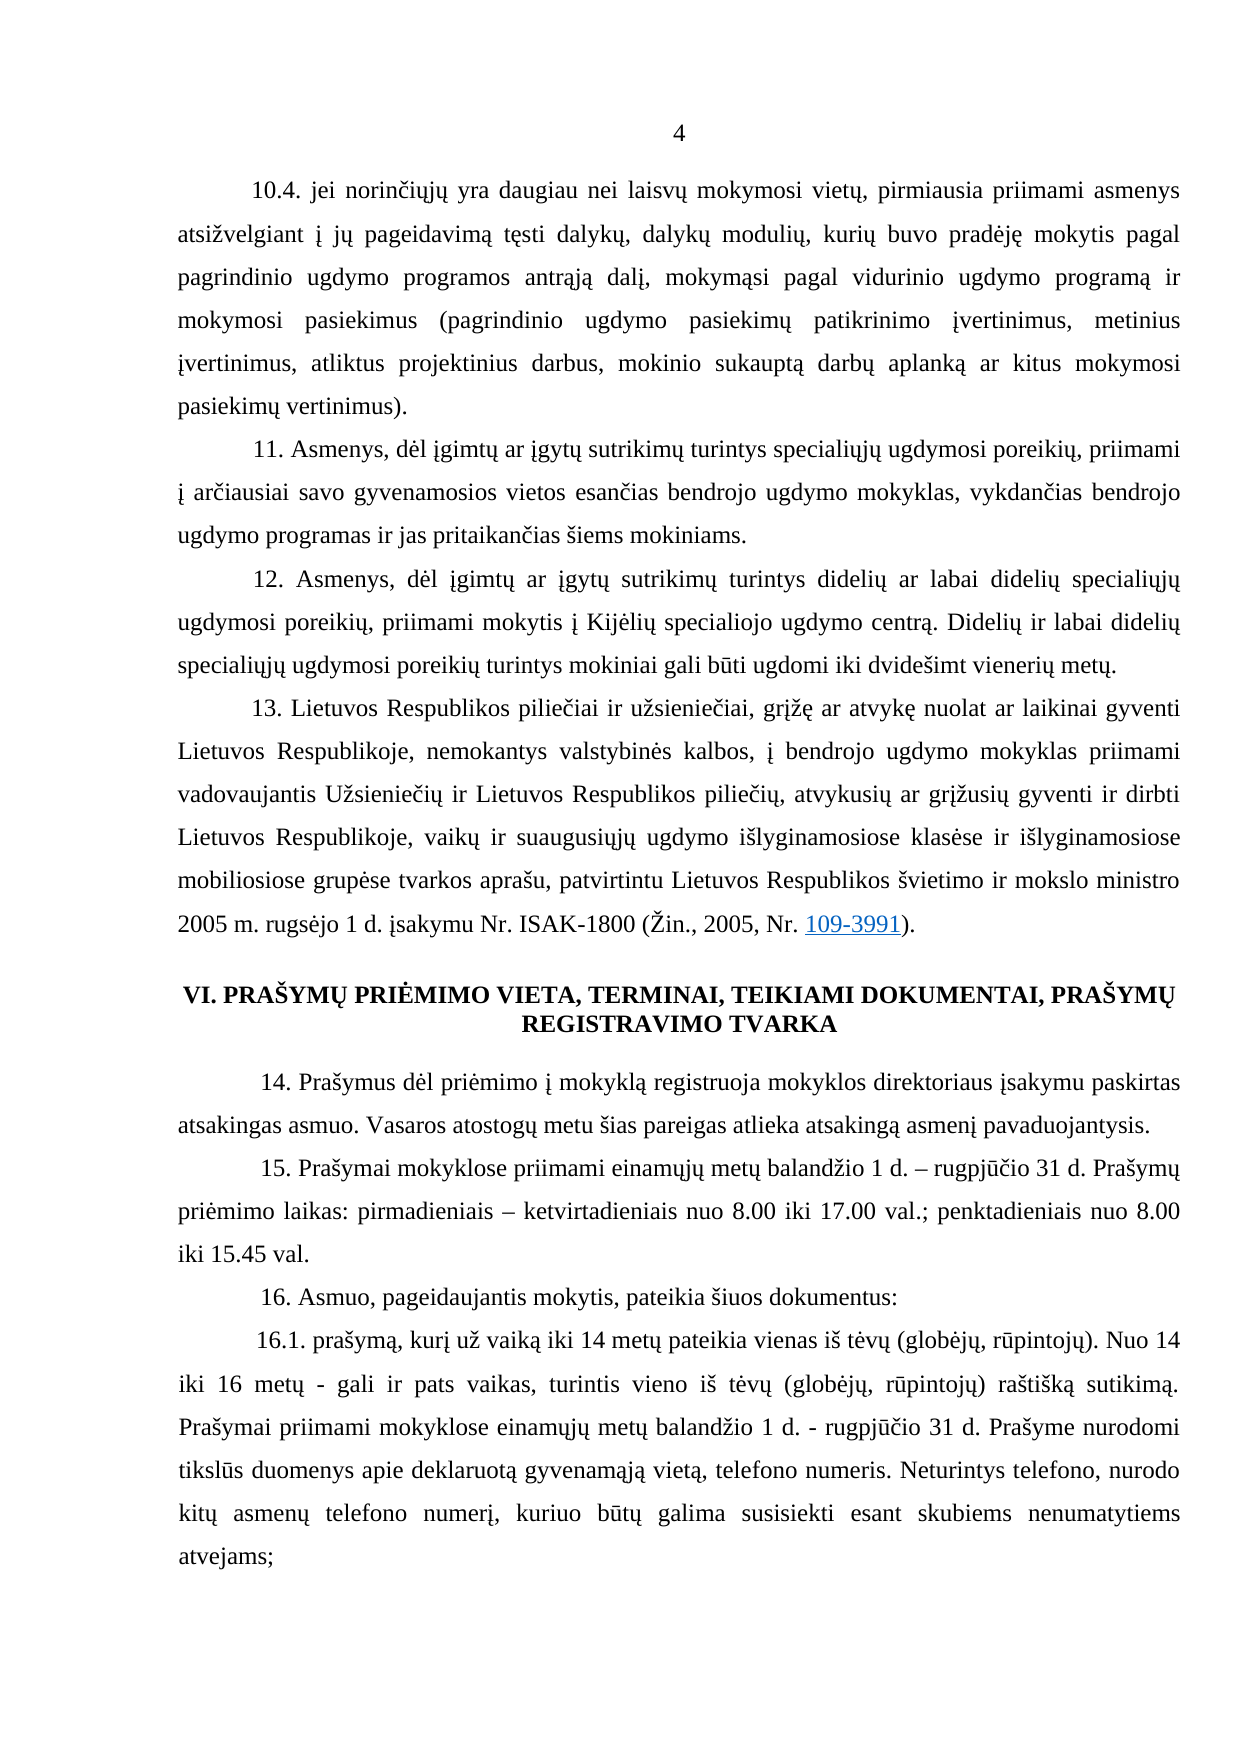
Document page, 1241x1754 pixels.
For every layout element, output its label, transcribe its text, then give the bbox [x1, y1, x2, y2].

text 10.4. jei norinčiųjų yra daugiau nei laisvų mokymosi vietų, pirmiausia priimami asmenys atsižvelgiant į jų pageidavimą tęsti dalykų, dalykų modulių, kurių buvo pradėję mokytis pagal pagrindinio ugdymo programos antrąją dalį, mokymąsi pagal vidurinio ugdymo programą ir mokymosi pasiekimus (pagrindinio ugdymo pasiekimų patikrinimo įvertinimus, metinius įvertinimus, atliktus projektinius darbus, mokinio sukauptą darbų aplanką ar kitus mokymosi pasiekimų vertinimus). [177, 176, 1181, 420]
text 11. Asmenys, dėl įgimtų ar įgytų sutrikimų turintys specialiųjų ugdymosi poreikių, priimami į arčiausiai savo gyvenamosios vietos esančias bendrojo ugdymo mokyklas, vykdančias bendrojo ugdymo programas ir jas pritaikančias šiems mokiniams. [177, 434, 1181, 549]
text 13. Lietuvos Respublikos piliečiai ir užsieniečiai, grįžę ar atvykę nuolat ar laikinai gyventi Lietuvos Respublikoje, nemokantys valstybinės kalbos, į bendrojo ugdymo mokyklas priimami vadovaujantis Užsieniečių ir Lietuvos Respublikos piliečių, atvykusių ar grįžusių gyventi ir dirbti Lietuvos Respublikoje, vaikų ir suaugusiųjų ugdymo išlyginamosiose klasėse ir išlyginamosiose mobiliosiose grupėse tvarkos aprašu, patvirtintu Lietuvos Respublikos švietimo ir mokslo ministro 2005 m. rugsėjo 1 d. įsakymu Nr. ISAK-1800 (Žin., 2005, Nr. 109-3991). [177, 693, 1181, 937]
text 15. Prašymai mokyklose priimami einamųjų metų balandžio 1 d. – rugpjūčio 31 d. Prašymų priėmimo laikas: pirmadieniais – ketvirtadieniais nuo 8.00 iki 17.00 val.; penktadieniais nuo 8.00 iki 15.45 val. [178, 1153, 1181, 1268]
text 12. Asmenys, dėl įgimtų ar įgytų sutrikimų turintys didelių ar labai didelių specialiųjų ugdymosi poreikių, priimami mokytis į Kijėlių specialiojo ugdymo centrą. Didelių ir labai didelių specialiųjų ugdymosi poreikių turintys mokiniai gali būti ugdomi iki dvidešimt vienerių metų. [177, 564, 1181, 679]
text 16.1. prašymą, kurį už vaiką iki 14 metų pateikia vienas iš tėvų (globėjų, rūpintojų). Nuo 14 iki 16 metų - gali ir pats vaikas, turintis vieno iš tėvų (globėjų, rūpintojų) raštišką sutikimą. Prašymai priimami mokyklose einamųjų metų balandžio 1 d. - rugpjūčio 31 d. Prašyme nurodomi tikslūs duomenys apie deklaruotą gyvenamąją vietą, telefono numeris. Neturintys telefono, nurodo kitų asmenų telefono numerį, kuriuo būtų galima susisiekti esant skubiems nenumatytiems atvejams; [178, 1326, 1181, 1570]
text 16. Asmuo, pageidaujantis mokytis, pateikia šiuos dokumentus: [178, 1282, 1181, 1311]
text 14. Prašymus dėl priėmimo į mokyklą registruoja mokyklos direktoriaus įsakymu paskirtas atsakingas asmuo. Vasaros atostogų metu šias pareigas atlieka atsakingą asmenį pavaduojantysis. [178, 1067, 1181, 1139]
text VI. PRAŠYMŲ PRIĖMIMO VIETA, TERMINAI, TEIKIAMI DOKUMENTAI, PRAŠYMŲ REGISTRAVIMO TVARKA [178, 981, 1181, 1038]
